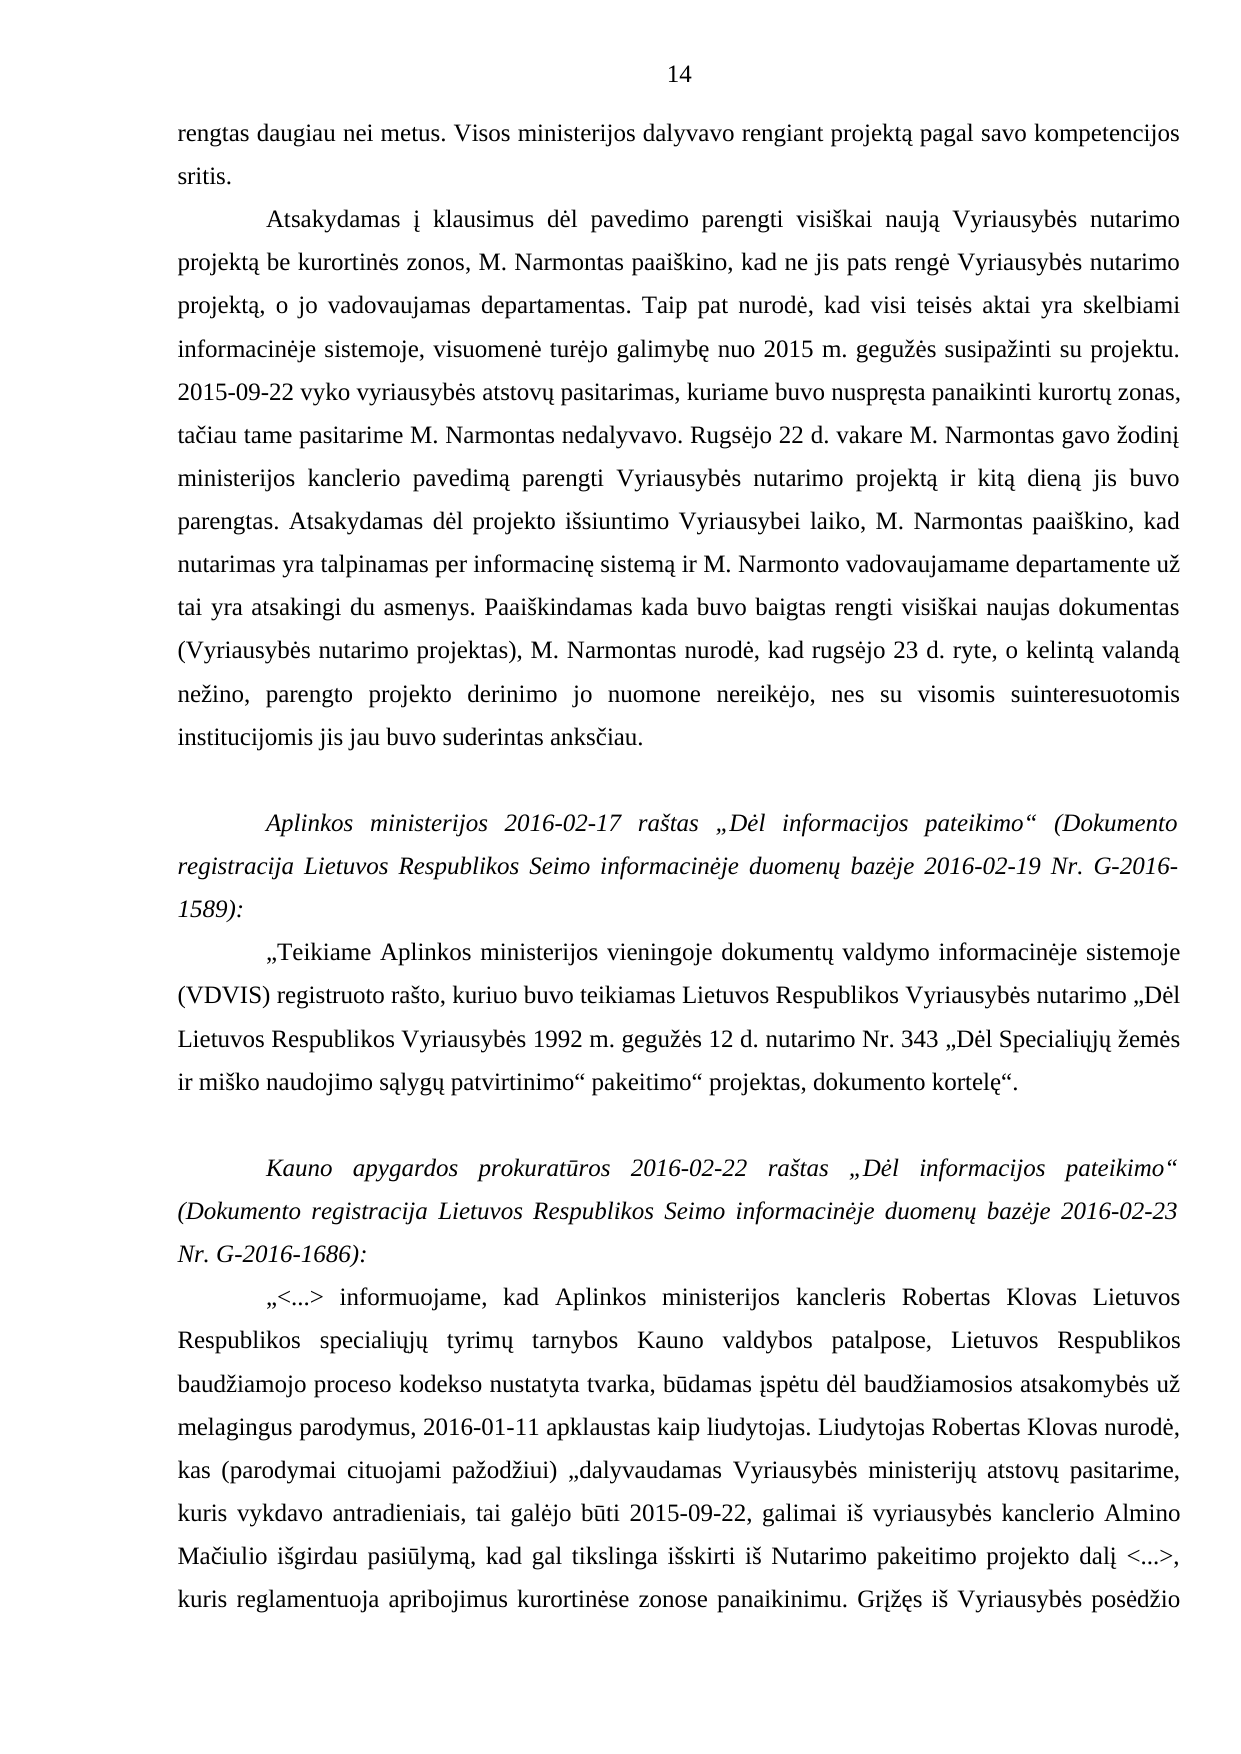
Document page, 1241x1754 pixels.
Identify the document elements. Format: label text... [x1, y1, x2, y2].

text „<...> informuojame, kad Aplinkos ministerijos kancleris Robertas Klovas Lietuvos Respublikos specialiųjų tyrimų tarnybos Kauno valdybos patalpose, Lietuvos Respublikos baudžiamojo proceso kodekso nustatyta tvarka, būdamas įspėtu dėl baudžiamosios atsakomybės už melagingus parodymus, 2016-01-11 apklaustas kaip liudytojas. Liudytojas Robertas Klovas nurodė, kas (parodymai cituojami pažodžiui) „dalyvaudamas Vyriausybės ministerijų atstovų pasitarime, kuris vykdavo antradieniais, tai galėjo būti 2015-09-22, galimai iš vyriausybės kanclerio Almino Mačiulio išgirdau pasiūlymą, kad gal tikslinga išskirti iš Nutarimo pakeitimo projekto dalį <...>, kuris reglamentuoja apribojimus kurortinėse zonose panaikinimu. Grįžęs iš Vyriausybės posėdžio [177, 1282, 1181, 1613]
text rengtas daugiau nei metus. Visos ministerijos dalyvavo rengiant projektą pagal savo kompetencijos sritis. [177, 118, 1181, 190]
text Aplinkos ministerijos 2016-02-17 raštas „Dėl informacijos pateikimo“ (Dokumento registracija Lietuvos Respublikos Seimo informacinėje duomenų bazėje 2016-02-19 Nr. G-2016-1589): [177, 808, 1181, 923]
text Atsakydamas į klausimus dėl pavedimo parengti visiškai naują Vyriausybės nutarimo projektą be kurortinės zonos, M. Narmontas paaiškino, kad ne jis pats rengė Vyriausybės nutarimo projektą, o jo vadovaujamas departamentas. Taip pat nurodė, kad visi teisės aktai yra skelbiami informacinėje sistemoje, visuomenė turėjo galimybę nuo 2015 m. gegužės susipažinti su projektu. 2015-09-22 vyko vyriausybės atstovų pasitarimas, kuriame buvo nuspręsta panaikinti kurortų zonas, tačiau tame pasitarime M. Narmontas nedalyvavo. Rugsėjo 22 d. vakare M. Narmontas gavo žodinį ministerijos kanclerio pavedimą parengti Vyriausybės nutarimo projektą ir kitą dieną jis buvo parengtas. Atsakydamas dėl projekto išsiuntimo Vyriausybei laiko, M. Narmontas paaiškino, kad nutarimas yra talpinamas per informacinę sistemą ir M. Narmonto vadovaujamame departamente už tai yra atsakingi du asmenys. Paaiškindamas kada buvo baigtas rengti visiškai naujas dokumentas (Vyriausybės nutarimo projektas), M. Narmontas nurodė, kad rugsėjo 23 d. ryte, o kelintą valandą nežino, parengto projekto derinimo jo nuomone nereikėjo, nes su visomis suinteresuotomis institucijomis jis jau buvo suderintas anksčiau. [177, 204, 1181, 751]
text Kauno apygardos prokuratūros 2016-02-22 raštas „Dėl informacijos pateikimo“ (Dokumento registracija Lietuvos Respublikos Seimo informacinėje duomenų bazėje 2016-02-23 Nr. G-2016-1686): [177, 1153, 1181, 1268]
text „Teikiame Aplinkos ministerijos vieningoje dokumentų valdymo informacinėje sistemoje (VDVIS) registruoto rašto, kuriuo buvo teikiamas Lietuvos Respublikos Vyriausybės nutarimo „Dėl Lietuvos Respublikos Vyriausybės 1992 m. gegužės 12 d. nutarimo Nr. 343 „Dėl Specialiųjų žemės ir miško naudojimo sąlygų patvirtinimo“ pakeitimo“ projektas, dokumento kortelę“. [177, 937, 1181, 1096]
